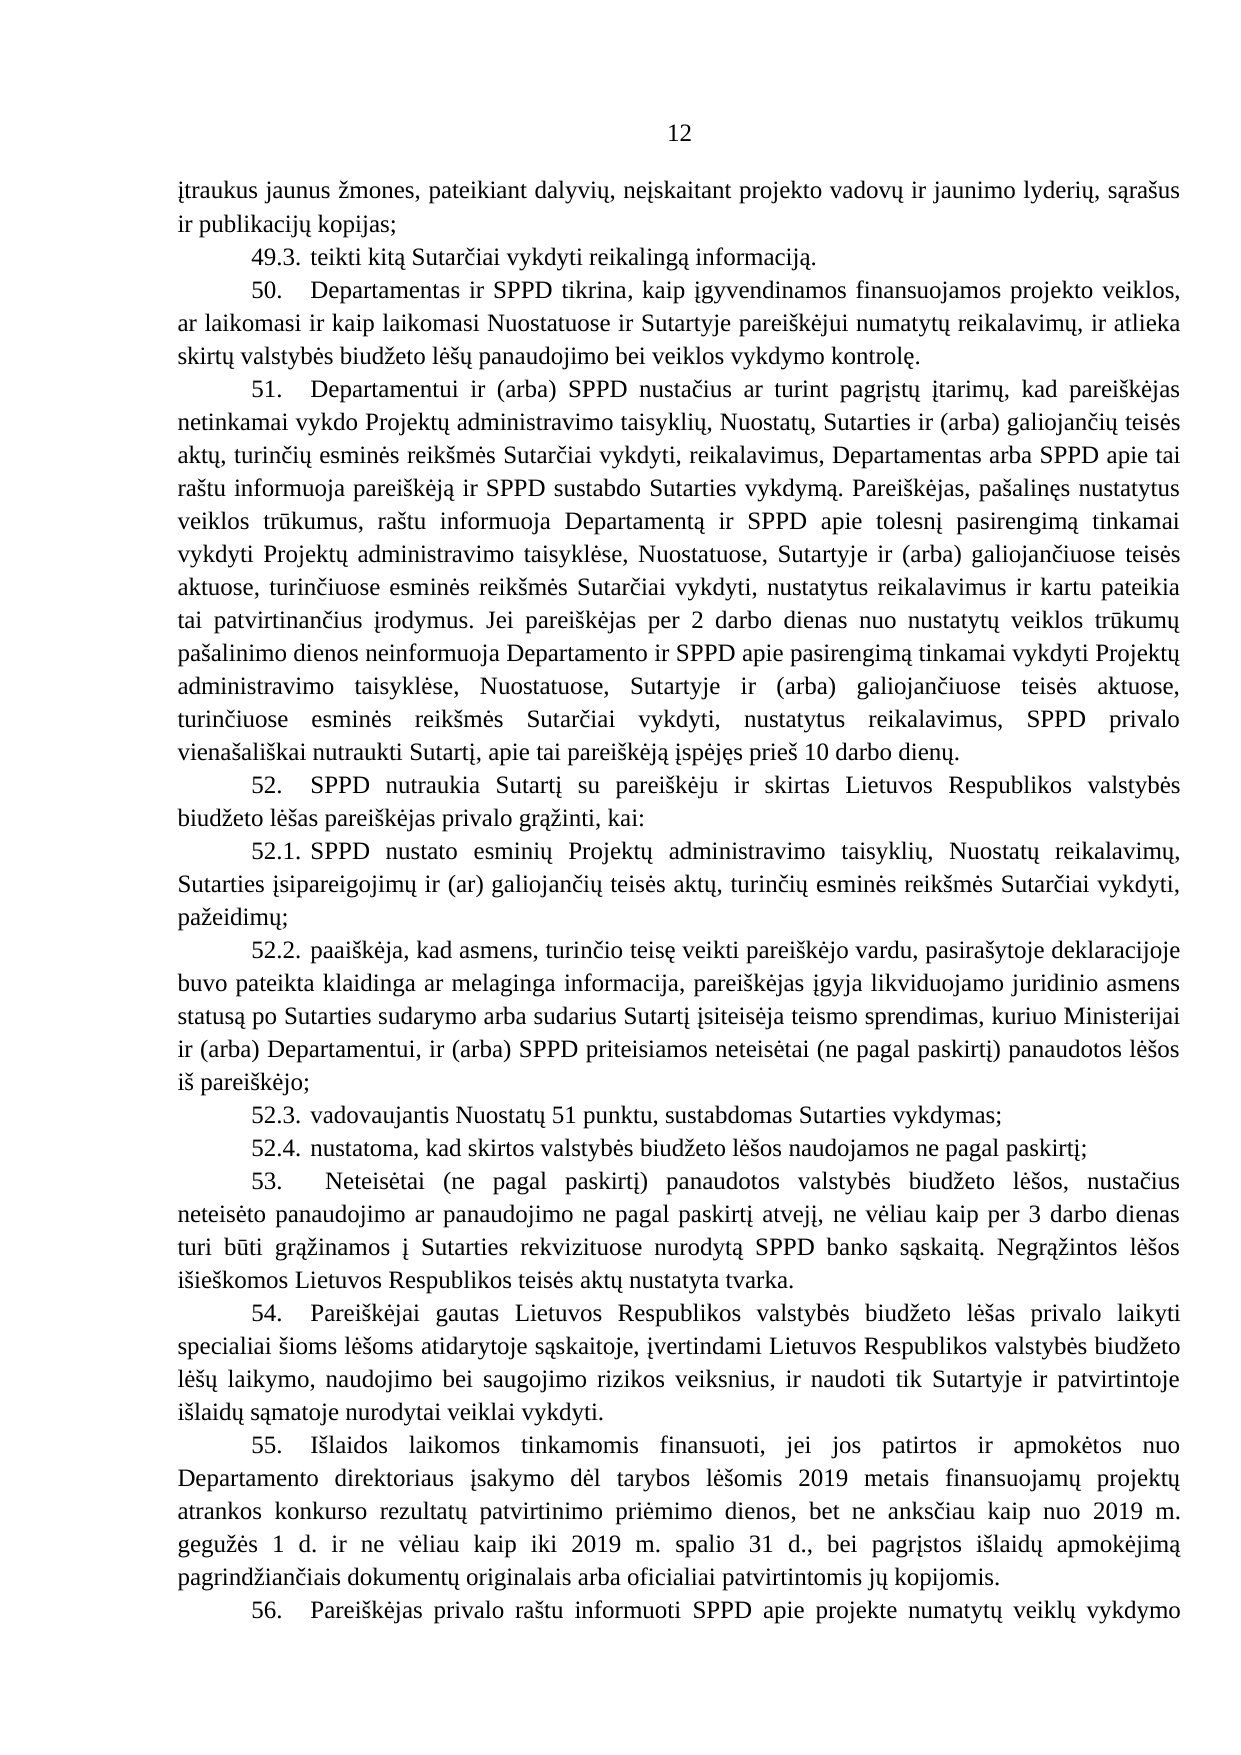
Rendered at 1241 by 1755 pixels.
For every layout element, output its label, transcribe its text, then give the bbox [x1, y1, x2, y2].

text 52.4. nustatoma, kad skirtos valstybės biudžeto lėšos naudojamos ne pagal paskirtį; [177, 1133, 1181, 1162]
text 52.2. paaiškėja, kad asmens, turinčio teisę veikti pareiškėjo vardu, pasirašytoje deklaracijoje buvo pateikta klaidinga ar melaginga informacija, pareiškėjas įgyja likviduojamo juridinio asmens statusą po Sutarties sudarymo arba sudarius Sutartį įsiteisėja teismo sprendimas, kuriuo Ministerijai ir (arba) Departamentui, ir (arba) SPPD priteisiamos neteisėtai (ne pagal paskirtį) panaudotos lėšos iš pareiškėjo; [177, 935, 1181, 1096]
text 49.3. teikti kitą Sutarčiai vykdyti reikalingą informaciją. [177, 242, 1181, 270]
text 51. Departamentui ir (arba) SPPD nustačius ar turint pagrįstų įtarimų, kad pareiškėjas netinkamai vykdo Projektų administravimo taisyklių, Nuostatų, Sutarties ir (arba) galiojančių teisės aktų, turinčių esminės reikšmės Sutarčiai vykdyti, reikalavimus, Departamentas arba SPPD apie tai raštu informuoja pareiškėją ir SPPD sustabdo Sutarties vykdymą. Pareiškėjas, pašalinęs nustatytus veiklos trūkumus, raštu informuoja Departamentą ir SPPD apie tolesnį pasirengimą tinkamai vykdyti Projektų administravimo taisyklėse, Nuostatuose, Sutartyje ir (arba) galiojančiuose teisės aktuose, turinčiuose esminės reikšmės Sutarčiai vykdyti, nustatytus reikalavimus ir kartu pateikia tai patvirtinančius įrodymus. Jei pareiškėjas per 2 darbo dienas nuo nustatytų veiklos trūkumų pašalinimo dienos neinformuoja Departamento ir SPPD apie pasirengimą tinkamai vykdyti Projektų administravimo taisyklėse, Nuostatuose, Sutartyje ir (arba) galiojančiuose teisės aktuose, turinčiuose esminės reikšmės Sutarčiai vykdyti, nustatytus reikalavimus, SPPD privalo vienašališkai nutraukti Sutartį, apie tai pareiškėją įspėjęs prieš 10 darbo dienų. [177, 374, 1181, 766]
text 52.1. SPPD nustato esminių Projektų administravimo taisyklių, Nuostatų reikalavimų, Sutarties įsipareigojimų ir (ar) galiojančių teisės aktų, turinčių esminės reikšmės Sutarčiai vykdyti, pažeidimų; [177, 836, 1181, 931]
text 52. SPPD nutraukia Sutartį su pareiškėju ir skirtas Lietuvos Respublikos valstybės biudžeto lėšas pareiškėjas privalo grąžinti, kai: [177, 770, 1181, 832]
text 52.3. vadovaujantis Nuostatų 51 punktu, sustabdomas Sutarties vykdymas; [177, 1100, 1181, 1129]
text 54. Pareiškėjai gautas Lietuvos Respublikos valstybės biudžeto lėšas privalo laikyti specialiai šioms lėšoms atidarytoje sąskaitoje, įvertindami Lietuvos Respublikos valstybės biudžeto lėšų laikymo, naudojimo bei saugojimo rizikos veiksnius, ir naudoti tik Sutartyje ir patvirtintoje išlaidų sąmatoje nurodytai veiklai vykdyti. [177, 1298, 1181, 1426]
text 50. Departamentas ir SPPD tikrina, kaip įgyvendinamos finansuojamos projekto veiklos, ar laikomasi ir kaip laikomasi Nuostatuose ir Sutartyje pareiškėjui numatytų reikalavimų, ir atlieka skirtų valstybės biudžeto lėšų panaudojimo bei veiklos vykdymo kontrolę. [177, 275, 1181, 369]
text įtraukus jaunus žmones, pateikiant dalyvių, neįskaitant projekto vadovų ir jaunimo lyderių, sąrašus ir publikacijų kopijas; [177, 176, 1181, 237]
text 53. Neteisėtai (ne pagal paskirtį) panaudotos valstybės biudžeto lėšos, nustačius neteisėto panaudojimo ar panaudojimo ne pagal paskirtį atvejį, ne vėliau kaip per 3 darbo dienas turi būti grąžinamos į Sutarties rekvizituose nurodytą SPPD banko sąskaitą. Negrąžintos lėšos išieškomos Lietuvos Respublikos teisės aktų nustatyta tvarka. [177, 1166, 1181, 1294]
text 55. Išlaidos laikomos tinkamomis finansuoti, jei jos patirtos ir apmokėtos nuo Departamento direktoriaus įsakymo dėl tarybos lėšomis 2019 metais finansuojamų projektų atrankos konkurso rezultatų patvirtinimo priėmimo dienos, bet ne anksčiau kaip nuo 2019 m. gegužės 1 d. ir ne vėliau kaip iki 2019 m. spalio 31 d., bei pagrįstos išlaidų apmokėjimą pagrindžiančiais dokumentų originalais arba oficialiai patvirtintomis jų kopijomis. [177, 1430, 1181, 1591]
text 56. Pareiškėjas privalo raštu informuoti SPPD apie projekte numatytų veiklų vykdymo [177, 1596, 1181, 1624]
